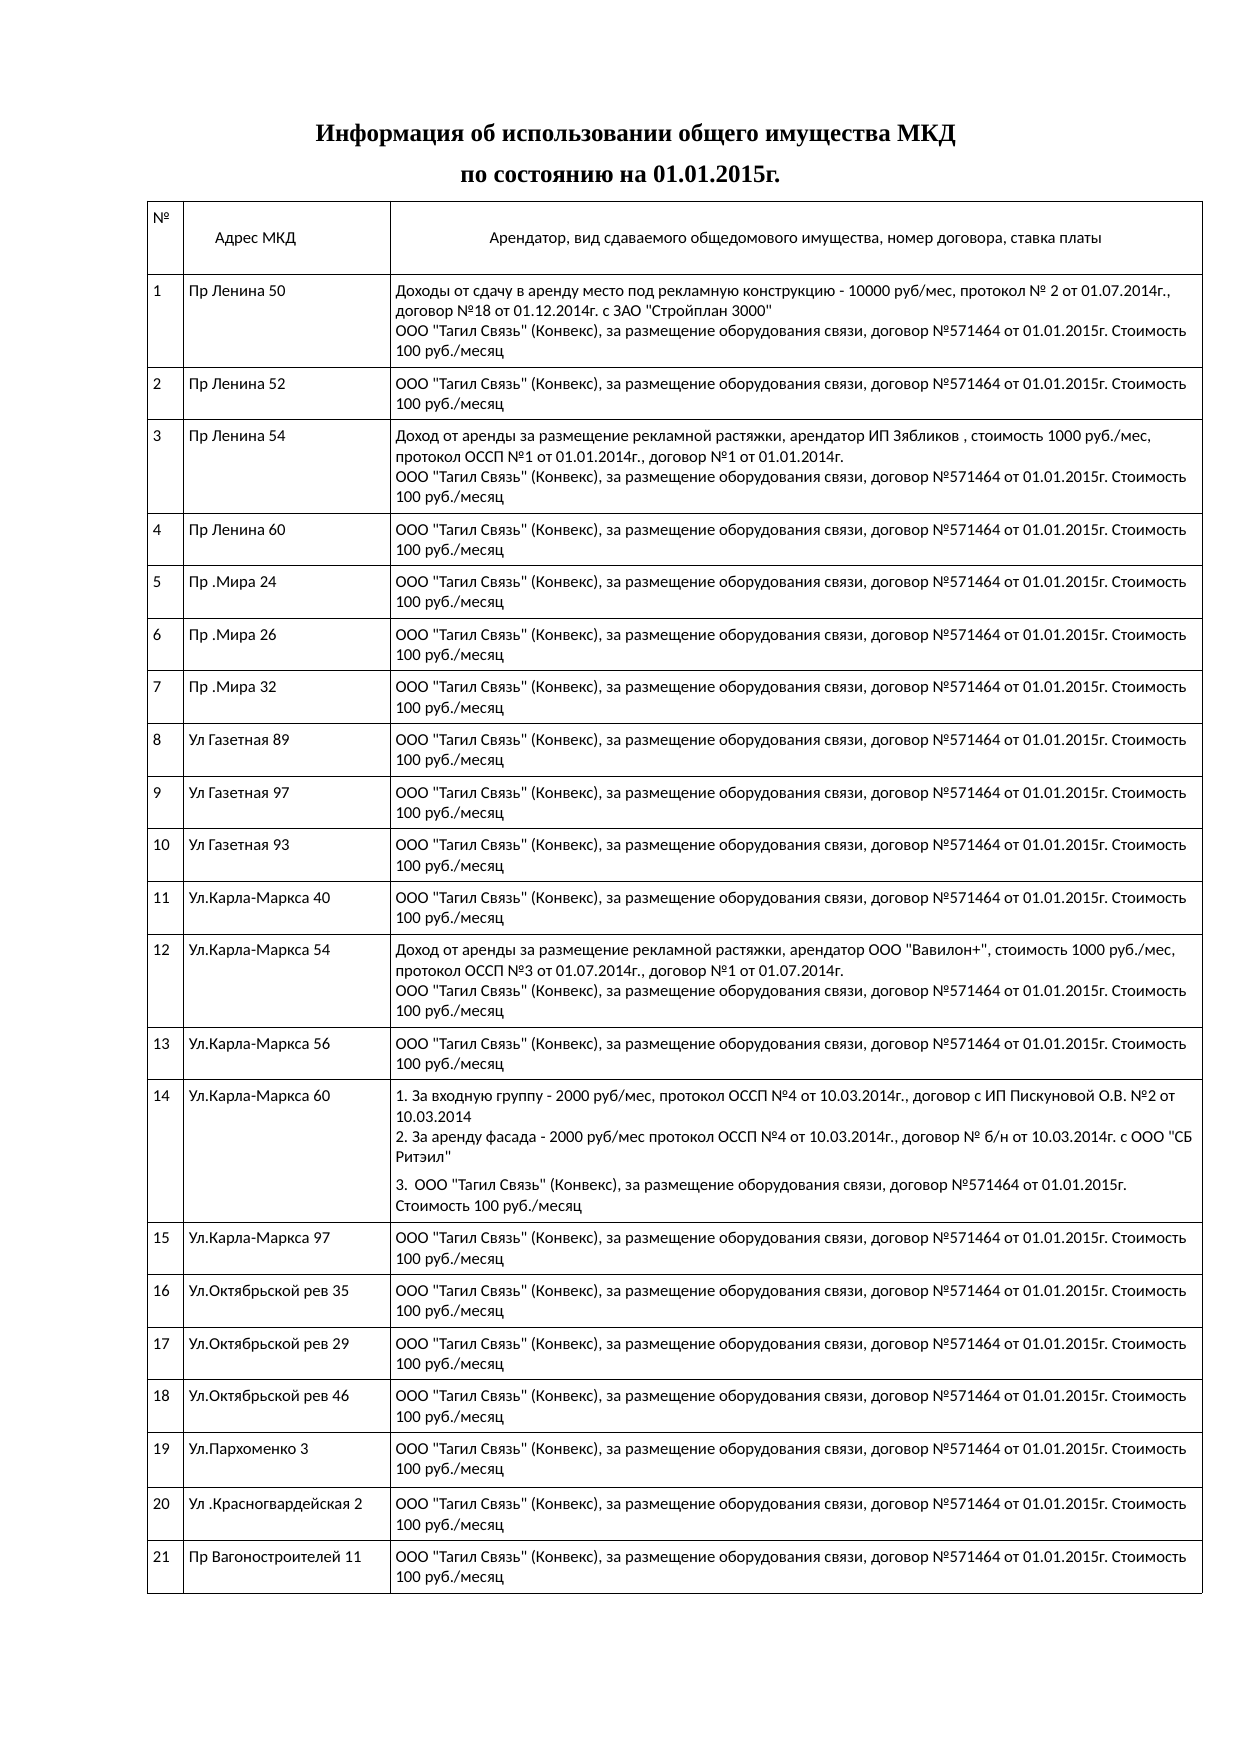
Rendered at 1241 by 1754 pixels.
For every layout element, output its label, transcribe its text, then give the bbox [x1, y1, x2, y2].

table_header Адрес МКД [184, 202, 390, 273]
table_cell 2 [148, 368, 183, 419]
table_cell 16 [148, 1275, 183, 1327]
table_cell 1 [148, 275, 183, 367]
table_cell Ул Газетная 97 [184, 777, 390, 828]
table_cell ООО "Тагил Связь" (Конвекс), за размещение оборудования связи, договор №571464 от 01.01.2015г. Стоимость 100 руб./месяц [391, 1328, 1202, 1379]
table_cell 14 [148, 1080, 183, 1222]
table_cell ООО "Тагил Связь" (Конвекс), за размещение оборудования связи, договор №571464 от 01.01.2015г. Стоимость 100 руб./месяц [391, 566, 1202, 618]
table_cell ООО "Тагил Связь" (Конвекс), за размещение оборудования связи, договор №571464 от 01.01.2015г. Стоимость 100 руб./месяц [391, 514, 1202, 565]
table_cell ООО "Тагил Связь" (Конвекс), за размещение оборудования связи, договор №571464 от 01.01.2015г. Стоимость 100 руб./месяц [391, 1028, 1202, 1079]
table_cell Пр .Мира 32 [184, 671, 390, 723]
table_cell ООО "Тагил Связь" (Конвекс), за размещение оборудования связи, договор №571464 от 01.01.2015г. Стоимость 100 руб./месяц [391, 882, 1202, 933]
table_cell ООО "Тагил Связь" (Конвекс), за размещение оборудования связи, договор №571464 от 01.01.2015г. Стоимость 100 руб./месяц [391, 1223, 1202, 1274]
table_cell Ул.Карла-Маркса 97 [184, 1223, 390, 1274]
table_cell Пр .Мира 24 [184, 566, 390, 618]
text по состоянию на 01.01.2015г. [118, 159, 1122, 188]
table_cell Ул.Карла-Маркса 56 [184, 1028, 390, 1079]
table_cell 10 [148, 829, 183, 881]
table_cell 3 [148, 420, 183, 513]
table_cell Ул.Октябрьской рев 46 [184, 1380, 390, 1432]
table_cell ООО "Тагил Связь" (Конвекс), за размещение оборудования связи, договор №571464 от 01.01.2015г. Стоимость 100 руб./месяц [391, 777, 1202, 828]
table_cell 8 [148, 724, 183, 776]
table_cell Ул Газетная 93 [184, 829, 390, 881]
table_cell 13 [148, 1028, 183, 1079]
table_cell Доход от аренды за размещение рекламной растяжки, арендатор ИП Зябликов , стоимость 1000 руб./мес, протокол ОССП №1 от 01.01.2014г., договор №1 от 01.01.2014г. ООО "Тагил Связь" (Конвекс), за размещение оборудования связи, договор №571464 от 01.01.2015г. Стоимость 100 руб./месяц [391, 420, 1202, 513]
table_cell Ул.Октябрьской рев 35 [184, 1275, 390, 1327]
table_cell 15 [148, 1223, 183, 1274]
table_cell 17 [148, 1328, 183, 1379]
table_cell 6 [148, 619, 183, 670]
table_cell ООО "Тагил Связь" (Конвекс), за размещение оборудования связи, договор №571464 от 01.01.2015г. Стоимость 100 руб./месяц [391, 1541, 1202, 1592]
table_cell Доходы от сдачу в аренду место под рекламную конструкцию - 10000 руб/мес, протокол № 2 от 01.07.2014г., договор №18 от 01.12.2014г. с ЗАО "Стройплан 3000" ООО "Тагил Связь" (Конвекс), за размещение оборудования связи, договор №571464 от 01.01.2015г. Стоимость 100 руб./месяц [391, 275, 1202, 367]
table_cell Пр .Мира 26 [184, 619, 390, 670]
table_cell 18 [148, 1380, 183, 1432]
table_cell Ул .Красногвардейская 2 [184, 1488, 390, 1540]
table_cell Ул.Карла-Маркса 60 [184, 1080, 390, 1222]
table_cell ООО "Тагил Связь" (Конвекс), за размещение оборудования связи, договор №571464 от 01.01.2015г. Стоимость 100 руб./месяц [391, 1380, 1202, 1432]
table_cell Пр Ленина 54 [184, 420, 390, 513]
table_cell 20 [148, 1488, 183, 1540]
table_cell Пр Вагоностроителей 11 [184, 1541, 390, 1592]
table_cell ООО "Тагил Связь" (Конвекс), за размещение оборудования связи, договор №571464 от 01.01.2015г. Стоимость 100 руб./месяц [391, 671, 1202, 723]
table_cell ООО "Тагил Связь" (Конвекс), за размещение оборудования связи, договор №571464 от 01.01.2015г. Стоимость 100 руб./месяц [391, 1488, 1202, 1540]
table_cell Ул.Карла-Маркса 40 [184, 882, 390, 933]
table_cell 19 [148, 1433, 183, 1487]
table_cell 9 [148, 777, 183, 828]
text Информация об использовании общего имущества МКД [118, 118, 1122, 147]
table_cell Пр Ленина 50 [184, 275, 390, 367]
table_cell 5 [148, 566, 183, 618]
table_cell ООО "Тагил Связь" (Конвекс), за размещение оборудования связи, договор №571464 от 01.01.2015г. Стоимость 100 руб./месяц [391, 724, 1202, 776]
table_cell ООО "Тагил Связь" (Конвекс), за размещение оборудования связи, договор №571464 от 01.01.2015г. Стоимость 100 руб./месяц [391, 1275, 1202, 1327]
table_cell Пр Ленина 60 [184, 514, 390, 565]
table_header № [148, 202, 183, 273]
table_cell ООО "Тагил Связь" (Конвекс), за размещение оборудования связи, договор №571464 от 01.01.2015г. Стоимость 100 руб./месяц [391, 619, 1202, 670]
table_cell 11 [148, 882, 183, 933]
table_cell Ул Газетная 89 [184, 724, 390, 776]
table_cell ООО "Тагил Связь" (Конвекс), за размещение оборудования связи, договор №571464 от 01.01.2015г. Стоимость 100 руб./месяц [391, 1433, 1202, 1487]
table_cell Ул.Карла-Маркса 54 [184, 935, 390, 1027]
table_cell 1. За входную группу - 2000 руб/мес, протокол ОССП №4 от 10.03.2014г., договор с ИП Пискуновой О.В. №2 от 10.03.2014 2. За аренду фасада - 2000 руб/мес протокол ОССП №4 от 10.03.2014г., договор № б/н от 10.03.2014г. с ООО "СБ Ритэил" 3. ООО "Тагил Связь" (Конвекс), за размещение оборудования связи, договор №571464 от 01.01.2015г. Стоимость 100 руб./месяц [391, 1080, 1202, 1222]
table_cell 12 [148, 935, 183, 1027]
table_cell Доход от аренды за размещение рекламной растяжки, арендатор ООО "Вавилон+", стоимость 1000 руб./мес, протокол ОССП №3 от 01.07.2014г., договор №1 от 01.07.2014г. ООО "Тагил Связь" (Конвекс), за размещение оборудования связи, договор №571464 от 01.01.2015г. Стоимость 100 руб./месяц [391, 935, 1202, 1027]
table_cell ООО "Тагил Связь" (Конвекс), за размещение оборудования связи, договор №571464 от 01.01.2015г. Стоимость 100 руб./месяц [391, 368, 1202, 419]
table_cell Пр Ленина 52 [184, 368, 390, 419]
table_cell Ул.Пархоменко 3 [184, 1433, 390, 1487]
table_cell 4 [148, 514, 183, 565]
table_cell ООО "Тагил Связь" (Конвекс), за размещение оборудования связи, договор №571464 от 01.01.2015г. Стоимость 100 руб./месяц [391, 829, 1202, 881]
table_cell Ул.Октябрьской рев 29 [184, 1328, 390, 1379]
table_cell 21 [148, 1541, 183, 1592]
table_header Арендатор, вид сдаваемого общедомового имущества, номер договора, ставка платы [391, 202, 1202, 273]
table_cell 7 [148, 671, 183, 723]
